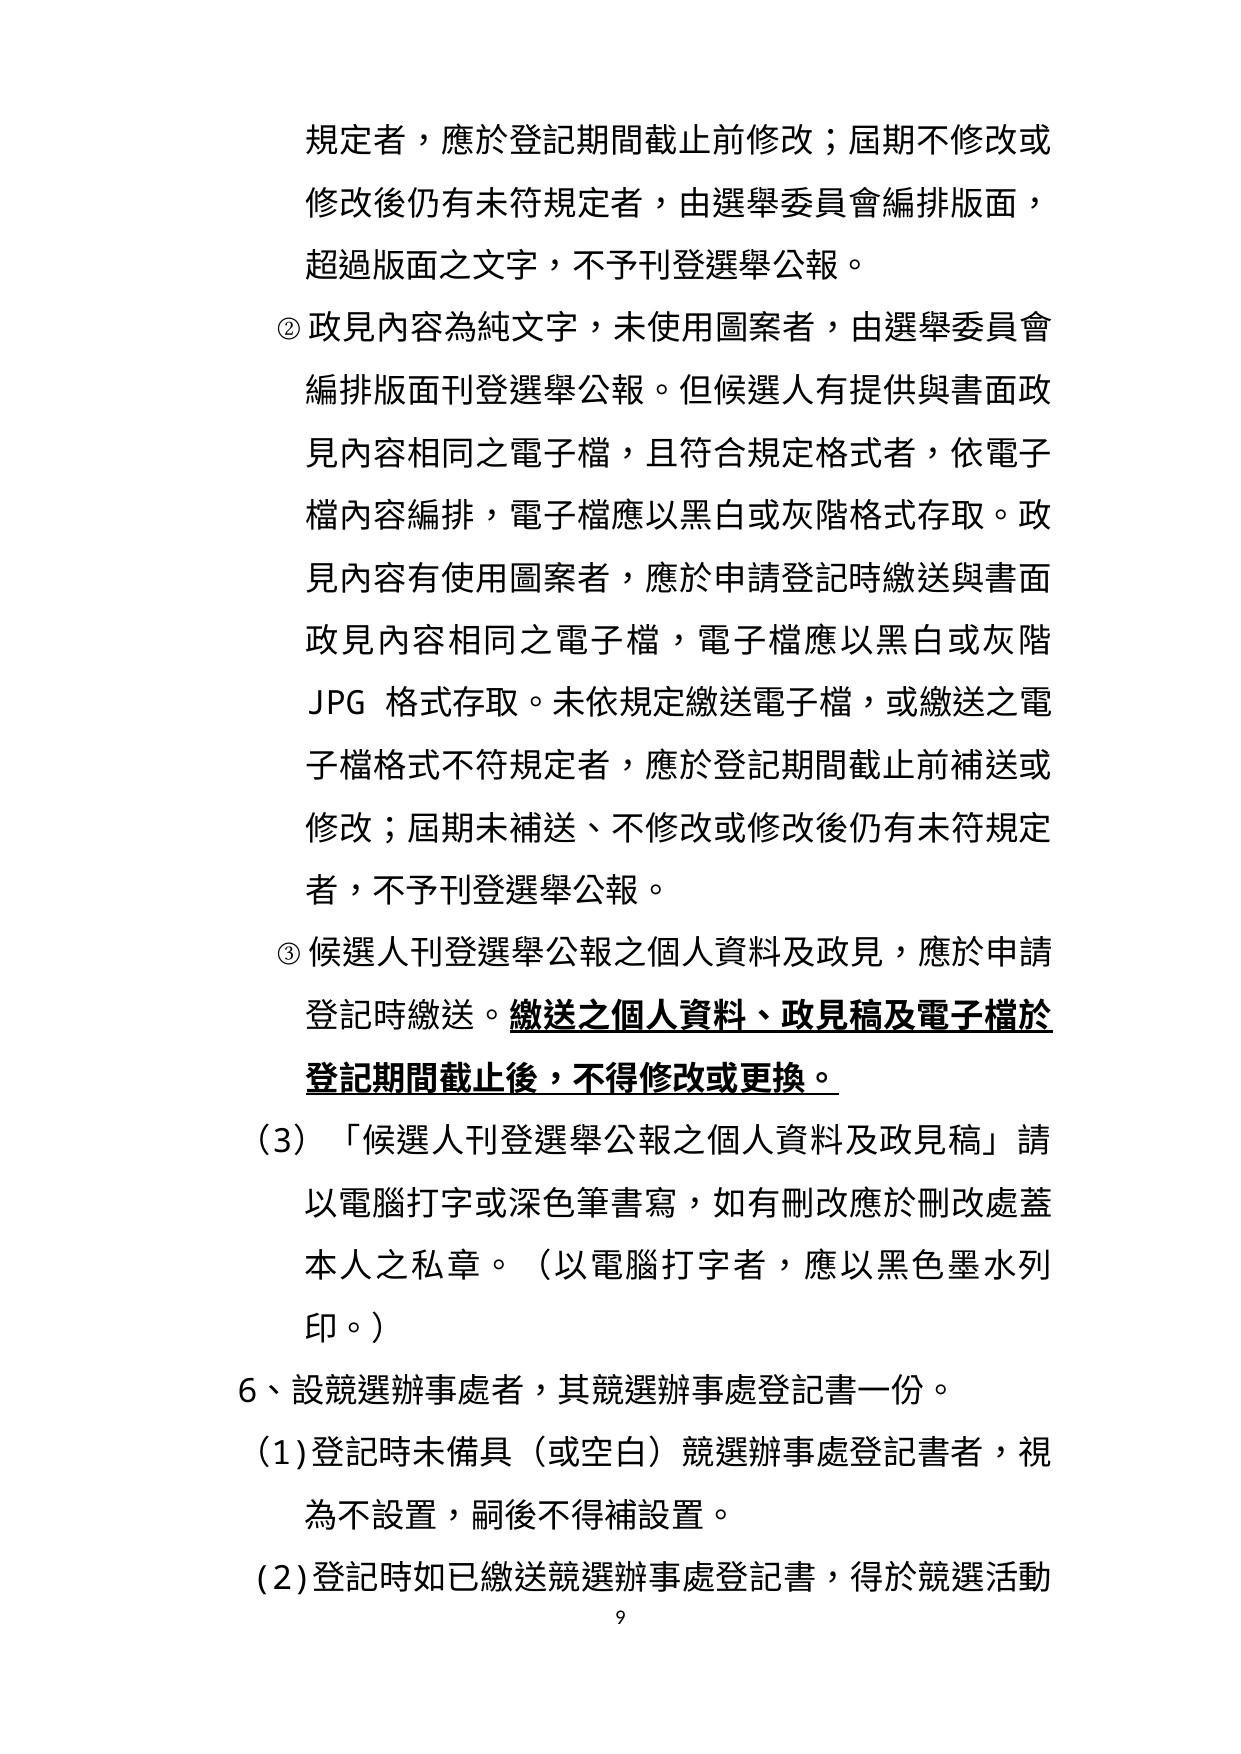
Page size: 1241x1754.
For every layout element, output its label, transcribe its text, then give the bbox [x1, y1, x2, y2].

text ①政見內容得以文字、圖案為之，並應以電腦打字或書寫於「候選人刊登選舉公報之個人資料及政見稿」所定政見欄位版面範圍（長度十八公分、寬度十公分）內。政見內容之文字，除數字、社會大眾通用之英文字、英文網址、原住民族語言之書寫符號外，應使用中文文字，字體大小不得小於八級字，行距不得小於零點二公分。字體大小及行距有不符規定者，應於登記期間截止前修改；屆期不修改或修改後仍有未符規定者，由選舉委員會編排版面，超過版面之文字，不予刊登選舉公報。 [285, 96, 1053, 284]
text ②政見內容為純文字，未使用圖案者，由選舉委員會編排版面刊登選舉公報。但候選人有提供與書面政見內容相同之電子檔，且符合規定格式者，依電子檔內容編排，電子檔應以黑白或灰階格式存取。政見內容有使用圖案者，應於申請登記時繳送與書面政見內容相同之電子檔，電子檔應以黑白或灰階 JPG 格式存取。未依規定繳送電子檔，或繳送之電子檔格式不符規定者，應於登記期間截止前補送或修改；屆期未補送、不修改或修改後仍有未符規定者，不予刊登選舉公報。 [256, 284, 1053, 909]
text ③候選人刊登選舉公報之個人資料及政見，應於申請登記時繳送。繳送之個人資料、政見稿及電子檔於登記期間截止後，不得修改或更換。 [256, 909, 1053, 1096]
text 6、設競選辦事處者，其競選辦事處登記書一份。 [237, 1346, 1053, 1409]
text (2)登記時如已繳送競選辦事處登記書，得於競選活動 [252, 1534, 1053, 1596]
text （1)登記時未備具（或空白）競選辦事處登記書者，視為不設置，嗣後不得補設置。 [237, 1409, 1053, 1534]
text （3）「候選人刊登選舉公報之個人資料及政見稿」請以電腦打字或深色筆書寫，如有刪改應於刪改處蓋本人之私章。（以電腦打字者，應以黑色墨水列印。） [237, 1096, 1053, 1346]
